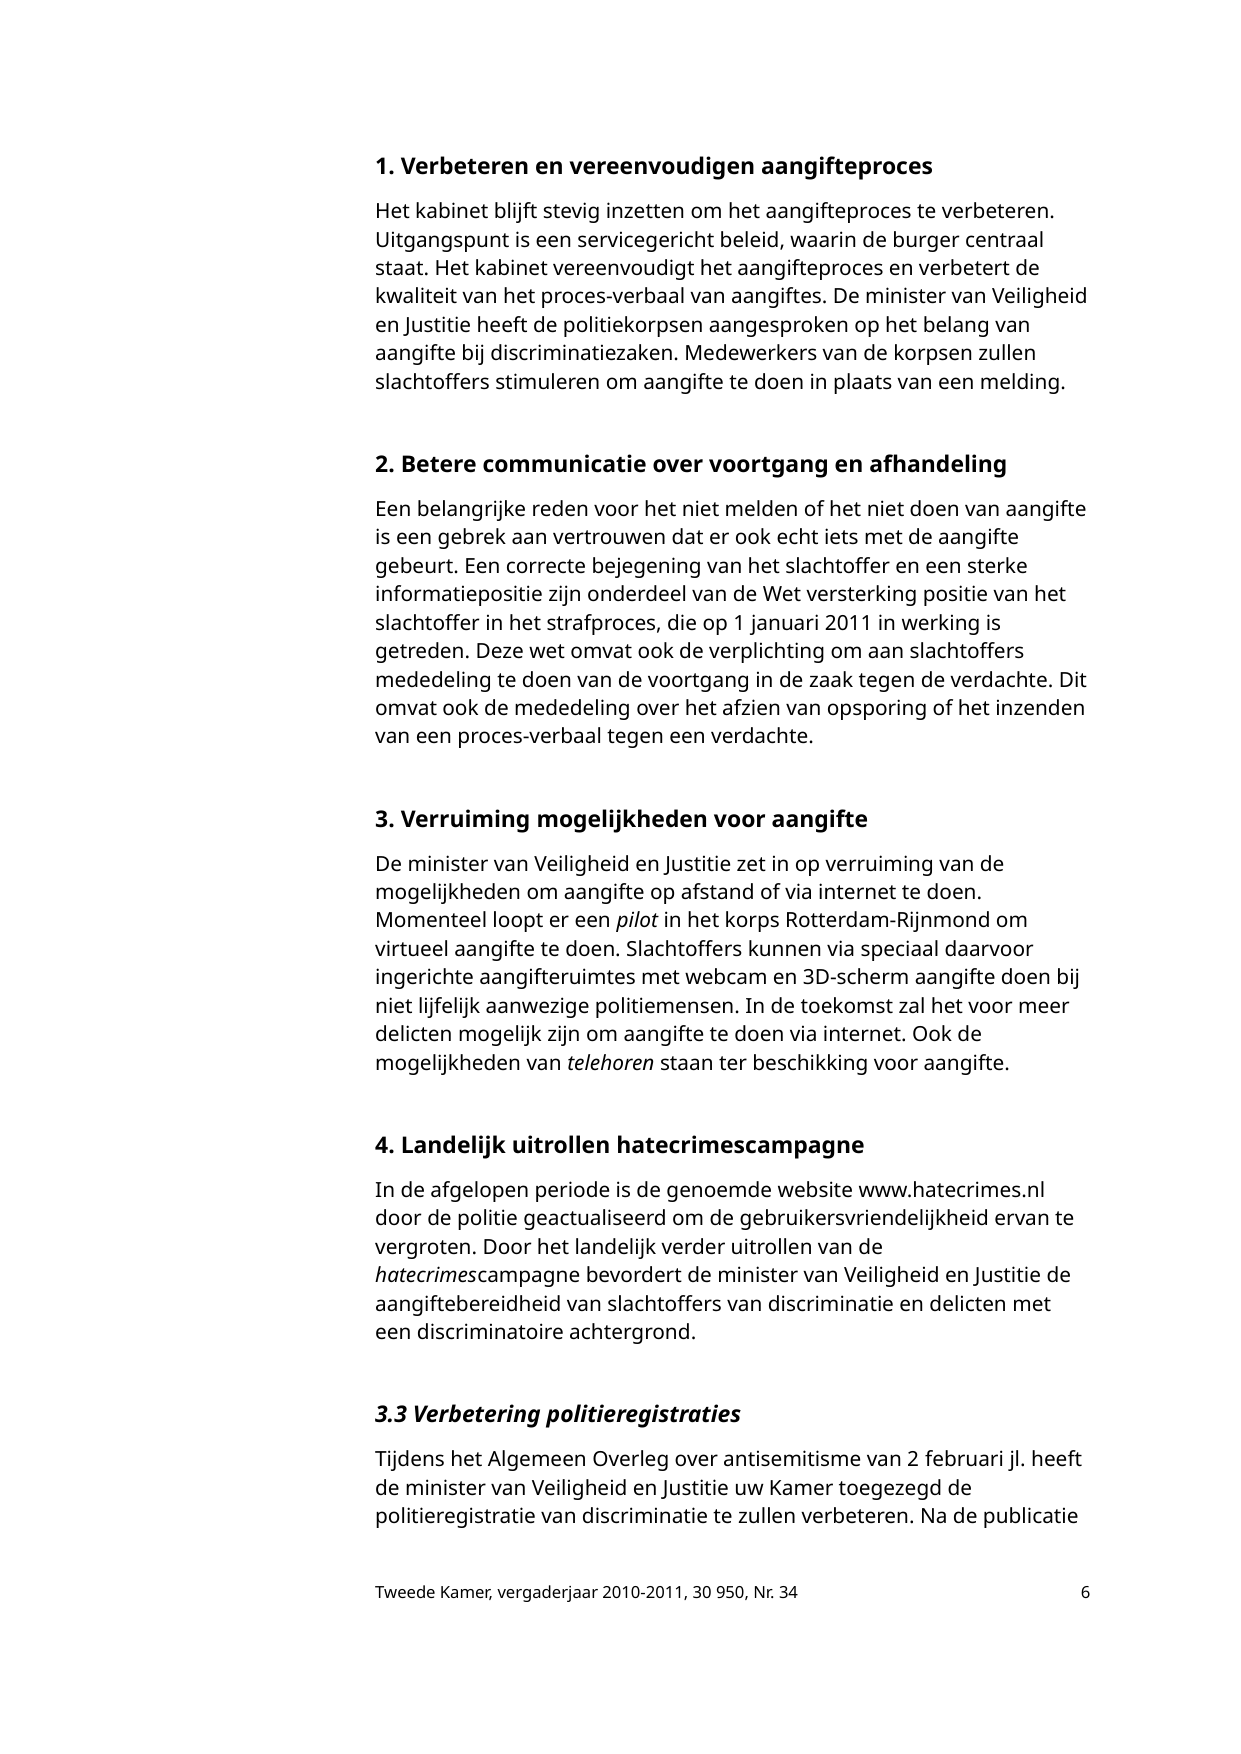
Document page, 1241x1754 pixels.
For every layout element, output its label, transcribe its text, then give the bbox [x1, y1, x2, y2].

text Zonder dat burgers aangifte doen van discriminatie en melding maken van mogelijke discriminatoire aspecten bij aangifte van een commuun delict is het niet mogelijk om te komen tot een adequate opsporing en vervolging van discriminatie. Daarom neemt de minister van Veiligheid en Justitie de volgende aanscherpende maatregelen om het doen van aangifte te stimuleren: [375, 150, 1090, 178]
text De minister van Veiligheid en Justitie zet in op verruiming van de mogelijkheden om aangifte op afstand of via internet te doen. Momenteel loopt er een pilot in het korps Rotterdam-Rijnmond om virtueel aangifte te doen. Slachtoffers kunnen via speciaal daarvoor ingerichte aangifteruimtes met webcam en 3D-scherm aangifte doen bij niet lijfelijk aanwezige politiemensen. In de toekomst zal het voor meer delicten mogelijk zijn om aangifte te doen via internet. Ook de mogelijkheden van telehoren staan ter beschikking voor aangifte. [375, 930, 1090, 1157]
subtitle 1. Verbeteren en vereenvoudigen aangifteproces [375, 231, 1090, 262]
subtitle 4. Landelijk uitrollen hatecrimescampagne [375, 1210, 1090, 1241]
subtitle 2. Betere communicatie over voortgang en afhandeling [375, 529, 1090, 560]
text In de afgelopen periode is de genoemde website www.hatecrimes.nl door de politie geactualiseerd om de gebruikersvriendelijkheid ervan te vergroten. Door het landelijk verder uitrollen van de hatecrimescampagne bevordert de minister van Veiligheid en Justitie de aangiftebereidheid van slachtoffers van discriminatie en delicten met een discriminatoire achtergrond. [375, 1256, 1090, 1427]
subtitle 3. Verruiming mogelijkheden voor aangifte [375, 883, 1090, 915]
text Een belangrijke reden voor het niet melden of het niet doen van aangifte is een gebrek aan vertrouwen dat er ook echt iets met de aangifte gebeurt. Een correcte bejegening van het slachtoffer en een sterke informatiepositie zijn onderdeel van de Wet versterking positie van het slachtoffer in het strafproces, die op 1 januari 2011 in werking is getreden. Deze wet omvat ook de verplichting om aan slachtoffers mededeling te doen van de voortgang in de zaak tegen de verdachte. Dit omvat ook de mededeling over het afzien van opsporing of het inzenden van een proces-verbaal tegen een verdachte. [375, 575, 1090, 831]
text Het kabinet blijft stevig inzetten om het aangifteproces te verbeteren. Uitgangspunt is een servicegericht beleid, waarin de burger centraal staat. Het kabinet vereenvoudigt het aangifteproces en verbetert de kwaliteit van het proces-verbaal van aangiftes. De minister van Veiligheid en Justitie heeft de politiekorpsen aangesproken op het belang van aangifte bij discriminatiezaken. Medewerkers van de korpsen zullen slachtoffers stimuleren om aangifte te doen in plaats van een melding. [375, 277, 1090, 476]
